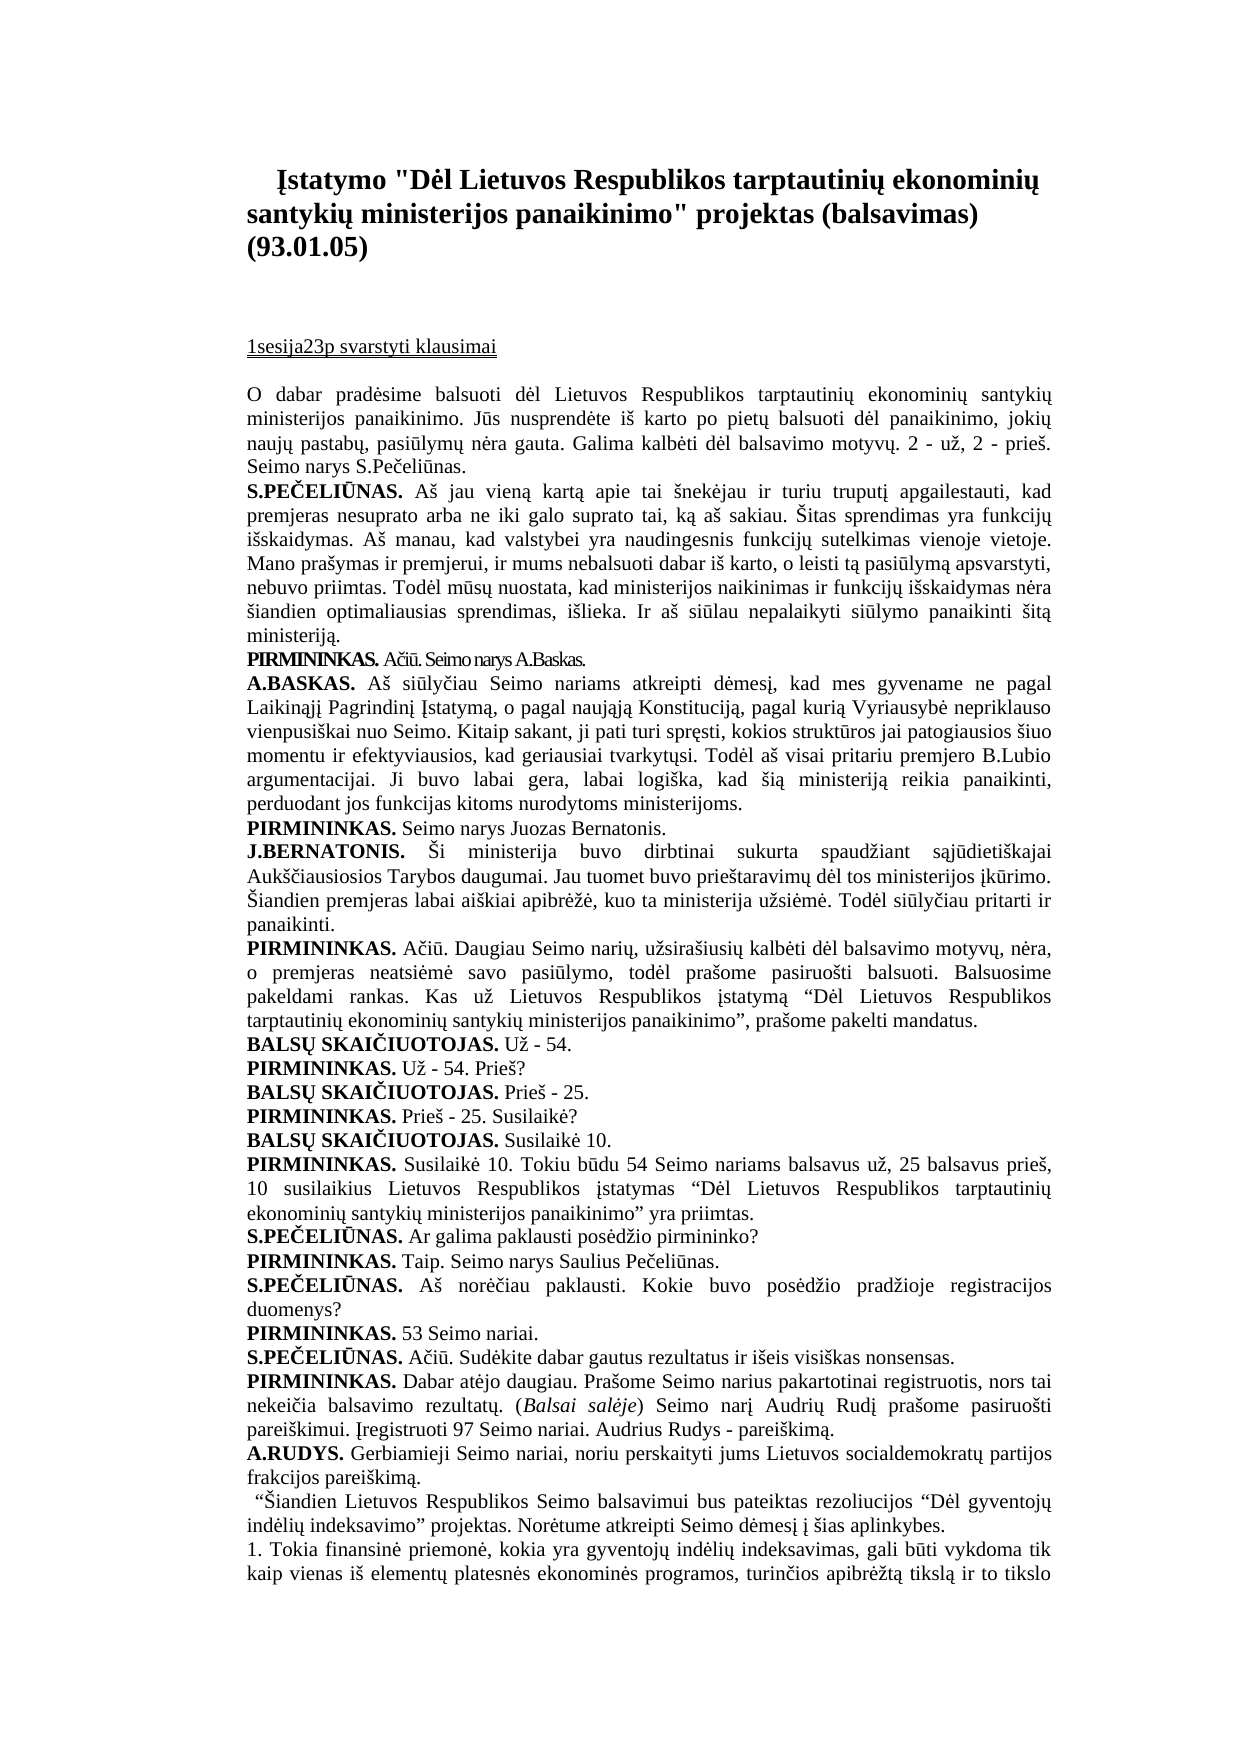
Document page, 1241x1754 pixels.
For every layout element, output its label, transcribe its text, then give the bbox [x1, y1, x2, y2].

text PIRMININKAS. Taip. Seimo narys Saulius Pečeliūnas. [247, 1248, 1053, 1273]
text 1. Tokia finansinė priemonė, kokia yra gyventojų indėlių indeksavimas, gali būti vykdoma tik kaip vienas iš elementų platesnės ekonominės programos, turinčios apibrėžtą tikslą ir to tikslo [247, 1537, 1053, 1585]
text PIRMININKAS. Prieš - 25. Susilaikė? [247, 1104, 1053, 1128]
text PIRMININKAS. Dabar atėjo daugiau. Prašome Seimo narius pakartotinai registruotis, nors tai nekeičia balsavimo rezultatų. (Balsai salėje) Seimo narį Audrių Rudį prašome pasiruošti pareiškimui. Įregistruoti 97 Seimo nariai. Audrius Rudys - pareiškimą. [247, 1369, 1053, 1441]
text PIRMININKAS. Seimo narys Juozas Bernatonis. [247, 815, 1053, 839]
text BALSŲ SKAIČIUOTOJAS. Už - 54. [247, 1032, 1053, 1056]
text S.PEČELIŪNAS. Aš norėčiau paklausti. Kokie buvo posėdžio pradžioje registracijos duomenys? [247, 1273, 1053, 1321]
text S.PEČELIŪNAS. Ar galima paklausti posėdžio pirmininko? [247, 1224, 1053, 1248]
text PIRMININKAS. Susilaikė 10. Tokiu būdu 54 Seimo nariams balsavus už, 25 balsavus prieš, 10 susilaikius Lietuvos Respublikos įstatymas “Dėl Lietuvos Respublikos tarptautinių ekonominių santykių ministerijos panaikinimo” yra priimtas. [247, 1152, 1053, 1224]
text J.BERNATONIS. Ši ministerija buvo dirbtinai sukurta spaudžiant sąjūdietiškajai Aukščiausiosios Tarybos daugumai. Jau tuomet buvo prieštaravimų dėl tos ministerijos įkūrimo. Šiandien premjeras labai aiškiai apibrėžė, kuo ta ministerija užsiėmė. Todėl siūlyčiau pritarti ir panaikinti. [247, 839, 1053, 936]
text 1sesija23p svarstyti klausimai 1sesija23po [247, 334, 1053, 358]
text BALSŲ SKAIČIUOTOJAS. Prieš - 25. [247, 1080, 1053, 1104]
text PIRMININKAS. Už - 54. Prieš? [247, 1056, 1053, 1080]
text A.BASKAS. Aš siūlyčiau Seimo nariams atkreipti dėmesį, kad mes gyvename ne pagal Laikinąjį Pagrindinį Įstatymą, o pagal naująją Konstituciją, pagal kurią Vyriausybė nepriklauso vienpusiškai nuo Seimo. Kitaip sakant, ji pati turi spręsti, kokios struktūros jai patogiausios šiuo momentu ir efektyviausios, kad geriausiai tvarkytųsi. Todėl aš visai pritariu premjero B.Lubio argumentacijai. Ji buvo labai gera, labai logiška, kad šią ministeriją reikia panaikinti, perduodant jos funkcijas kitoms nurodytoms ministerijoms. [247, 671, 1053, 815]
text PIRMININKAS. Ačiū. Seimo narys A.Baskas. [247, 647, 1053, 671]
text BALSŲ SKAIČIUOTOJAS. Susilaikė 10. [247, 1128, 1053, 1152]
text “Šiandien Lietuvos Respublikos Seimo balsavimui bus pateiktas rezoliucijos “Dėl gyventojų indėlių indeksavimo” projektas. Norėtume atkreipti Seimo dėmesį į šias aplinkybes. [247, 1489, 1053, 1537]
text A.RUDYS. Gerbiamieji Seimo nariai, noriu perskaityti jums Lietuvos socialdemokratų partijos frakcijos pareiškimą. [247, 1441, 1053, 1489]
text Įstatymo "Dėl Lietuvos Respublikos tarptautinių ekonominių santykių ministerijos panaikinimo" projektas (balsavimas) (93.01.05) [247, 162, 1053, 263]
text S.PEČELIŪNAS. Ačiū. Sudėkite dabar gautus rezultatus ir išeis visiškas nonsensas. [247, 1345, 1053, 1369]
text S.PEČELIŪNAS. Aš jau vieną kartą apie tai šnekėjau ir turiu truputį apgailestauti, kad premjeras nesuprato arba ne iki galo suprato tai, ką aš sakiau. Šitas sprendimas yra funkcijų išskaidymas. Aš manau, kad valstybei yra naudingesnis funkcijų sutelkimas vienoje vietoje. Mano prašymas ir premjerui, ir mums nebalsuoti dabar iš karto, o leisti tą pasiūlymą apsvarstyti, nebuvo priimtas. Todėl mūsų nuostata, kad ministerijos naikinimas ir funkcijų išskaidymas nėra šiandien optimaliausias sprendimas, išlieka. Ir aš siūlau nepalaikyti siūlymo panaikinti šitą ministeriją. [247, 478, 1053, 647]
text PIRMININKAS. Ačiū. Daugiau Seimo narių, užsirašiusių kalbėti dėl balsavimo motyvų, nėra, o premjeras neatsiėmė savo pasiūlymo, todėl prašome pasiruošti balsuoti. Balsuosime pakeldami rankas. Kas už Lietuvos Respublikos įstatymą “Dėl Lietuvos Respublikos tarptautinių ekonominių santykių ministerijos panaikinimo”, prašome pakelti mandatus. [247, 936, 1053, 1032]
text O dabar pradėsime balsuoti dėl Lietuvos Respublikos tarptautinių ekonominių santykių ministerijos panaikinimo. Jūs nusprendėte iš karto po pietų balsuoti dėl panaikinimo, jokių naujų pastabų, pasiūlymų nėra gauta. Galima kalbėti dėl balsavimo motyvų. 2 - už, 2 - prieš. Seimo narys S.Pečeliūnas. [247, 382, 1053, 478]
text PIRMININKAS. 53 Seimo nariai. [247, 1321, 1053, 1345]
